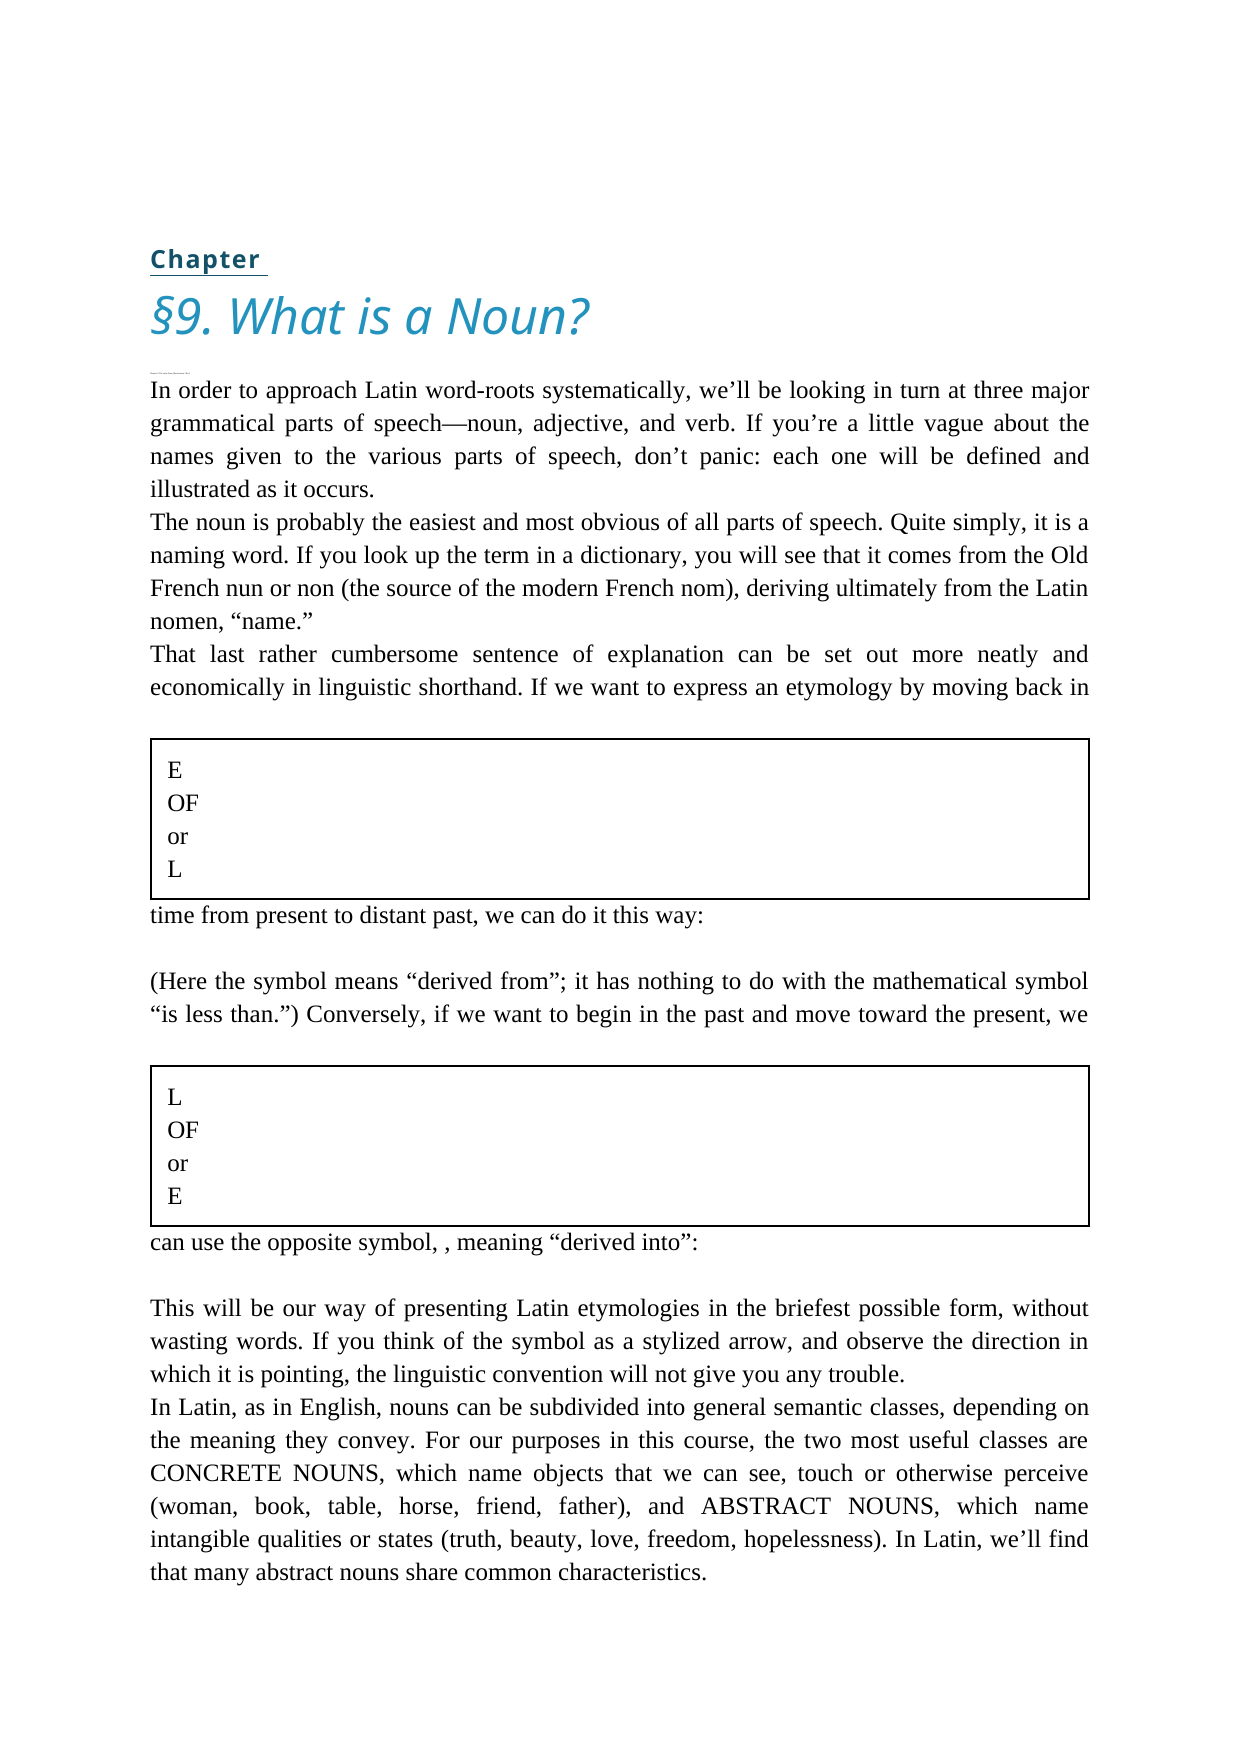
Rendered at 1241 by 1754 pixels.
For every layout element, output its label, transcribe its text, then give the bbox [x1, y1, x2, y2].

text This will be our way of presenting Latin etymologies in the briefest possible form, without wasting words. If you think of the symbol as a stylized arrow, and observe the direction in which it is pointing, the linguistic convention will not give you any trouble. [150, 1293, 1090, 1388]
text (Here the symbol means “derived from”; it has nothing to do with the mathematical symbol “is less than.”) Conversely, if we want to begin in the past and move toward the present, we [150, 966, 1090, 1065]
subtitle Chapter [150, 241, 1090, 276]
text time from present to distant past, we can do it this way: [150, 900, 1090, 929]
text In Latin, as in English, nouns can be subdivided into general semantic classes, depending on the meaning they convey. For our purposes in this course, the two most useful classes are CONCRETE NOUNS, which name objects that we can see, touch or otherwise perceive (woman, book, table, horse, friend, father), and ABSTRACT NOUNS, which name intangible qualities or states (truth, beauty, love, freedom, hopelessness). In Latin, we’ll find that many abstract nouns share common characteristics. [150, 1392, 1090, 1586]
text L [167, 1082, 1073, 1111]
text In order to approach Latin word-roots systematically, we’ll be looking in turn at three major grammatical parts of speech—noun, adjective, and verb. If you’re a little vague about the names given to the various parts of speech, don’t panic: each one will be defined and illustrated as it occurs. [150, 375, 1090, 503]
text OF [167, 1115, 1073, 1144]
text E [167, 755, 1073, 784]
text E [167, 1181, 1073, 1210]
text The noun is probably the easiest and most obvious of all parts of speech. Quite simply, it is a naming word. If you look up the term in a dictionary, you will see that it comes from the Old French nun or non (the source of the modern French nom), deriving ultimately from the Latin nomen, “name.” [150, 507, 1090, 635]
subtitle §9. What is a Noun? [150, 281, 1090, 349]
text L [167, 854, 1073, 883]
text or [167, 821, 1073, 850]
text That last rather cumbersome sentence of explanation can be set out more neatly and economically in linguistic shorthand. If we want to express an etymology by moving back in [150, 639, 1090, 738]
text OF [167, 788, 1073, 817]
text or [167, 1148, 1073, 1177]
text can use the opposite symbol, , meaning “derived into”: [150, 1227, 1090, 1256]
